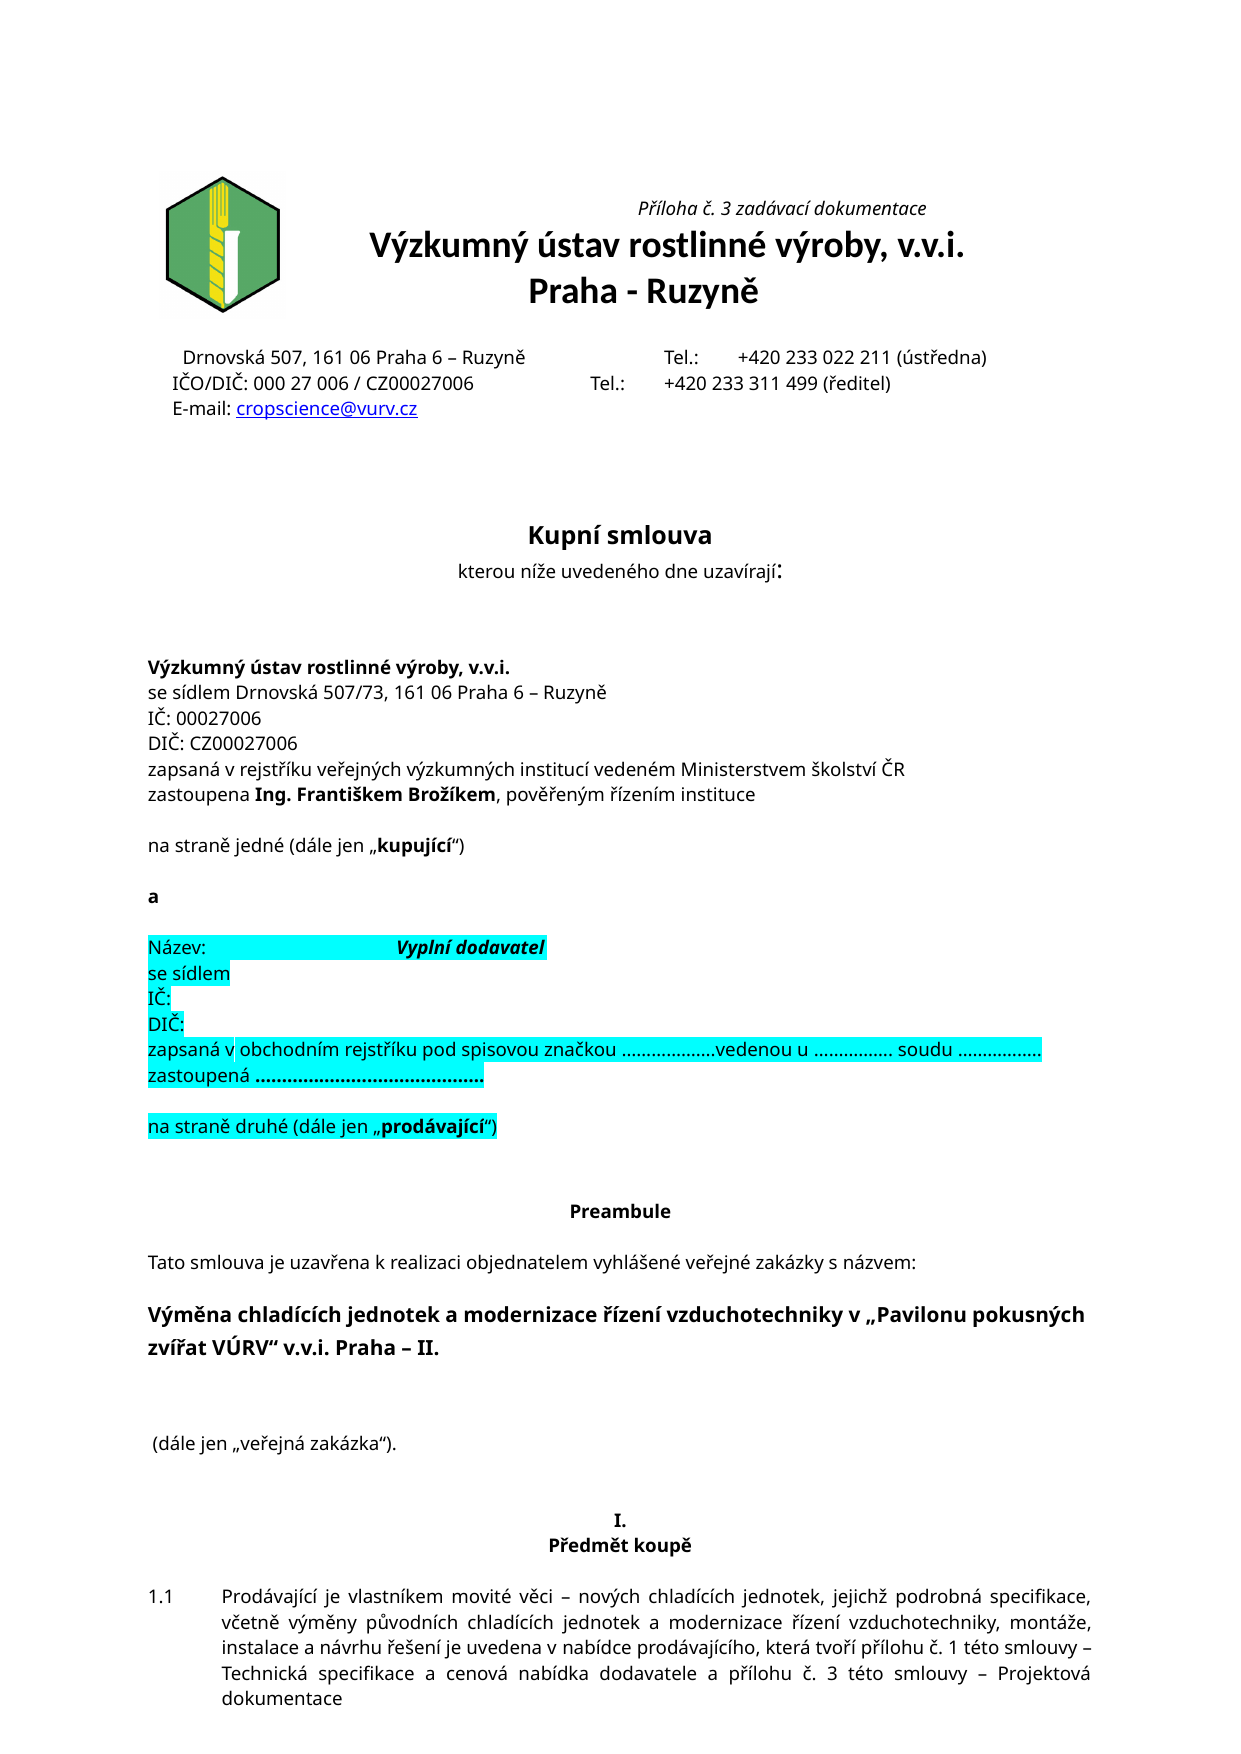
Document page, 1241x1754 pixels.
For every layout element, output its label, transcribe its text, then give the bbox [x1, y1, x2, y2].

text se sídlem Drnovská 507/73, 161 06 Praha 6 – Ruzyně [148, 679, 1093, 705]
text IČ: [148, 986, 1093, 1011]
text Kupní smlouva [148, 518, 1093, 552]
text Výzkumný ústav rostlinné výroby, v.v.i. [148, 654, 1093, 679]
text DIČ: CZ00027006 [148, 731, 1093, 756]
text I. [148, 1507, 1093, 1532]
text kterou níže uvedeného dne uzavírají: [148, 552, 1093, 586]
text zastoupena Ing. Františkem Brožíkem, pověřeným řízením instituce [148, 782, 1093, 807]
text Tato smlouva je uzavřena k realizaci objednatelem vyhlášené veřejné zakázky s názvem: [148, 1249, 1093, 1275]
text Preambule [148, 1198, 1093, 1224]
text zastoupená ……………………………………. [148, 1062, 1093, 1088]
text a [148, 884, 1093, 909]
text Výměna chladících jednotek a modernizace řízení vzduchotechniky v „Pavilonu pokusných zvířat VÚRV“ v.v.i. Praha – II. [148, 1301, 1093, 1362]
text Předmět koupě [148, 1532, 1093, 1558]
text (dále jen „veřejná zakázka“). [148, 1430, 1093, 1456]
text na straně druhé (dále jen „prodávající“) [148, 1113, 1093, 1139]
text na straně jedné (dále jen „kupující“) [148, 833, 1093, 858]
text DIČ: [148, 1011, 1093, 1037]
text 1.1 Prodávající je vlastníkem movité věci – nových chladících jednotek, jejichž podrobná specifikace, včetně výměny původních chladících jednotek a modernizace řízení vzduchotechniky, montáže, instalace a návrhu řešení je uvedena v nabídce prodávajícího, která tvoří přílohu č. 1 této smlouvy – Technická specifikace a cenová nabídka dodavatele a přílohu č. 3 této smlouvy – Projektová dokumentace [148, 1583, 1093, 1711]
text Název: Vyplní dodavatel [148, 935, 1093, 960]
text IČ: 00027006 [148, 705, 1093, 731]
text zapsaná v rejstříku veřejných výzkumných institucí vedeném Ministerstvem školství ČR [148, 756, 1093, 782]
text zapsaná v obchodním rejstříku pod spisovou značkou ……………….vedenou u ……………. soudu …………….. [148, 1037, 1093, 1062]
text se sídlem [148, 960, 1093, 986]
